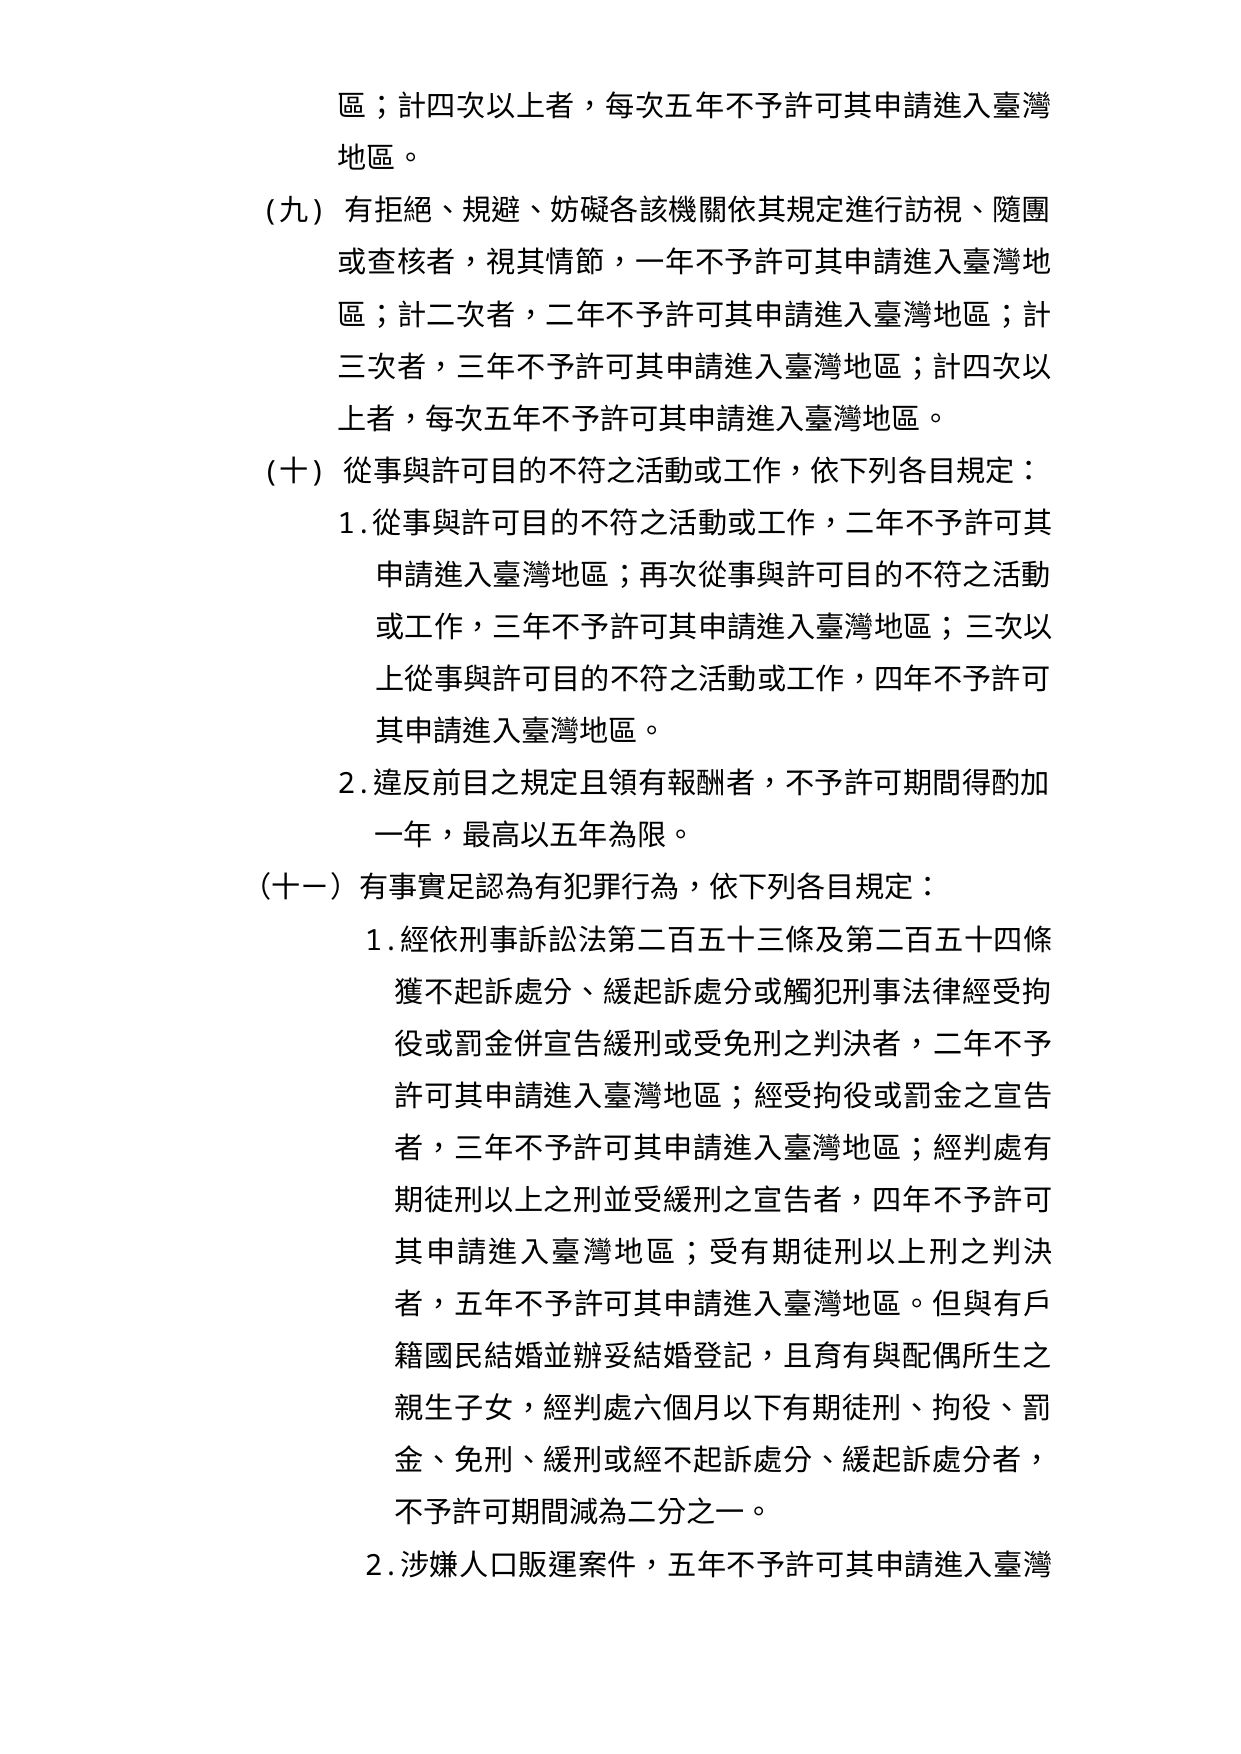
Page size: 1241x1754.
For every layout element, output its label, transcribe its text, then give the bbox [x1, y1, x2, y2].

text （十ㄧ）有事實足認為有犯罪行為，依下列各目規定： [225, 856, 1053, 908]
text 區；計四次以上者，每次五年不予許可其申請進入臺灣地區。 [244, 75, 1053, 179]
text 2.違反前目之規定且領有報酬者，不予許可期間得酌加一年，最高以五年為限。 [337, 752, 1053, 856]
text (十) 從事與許可目的不符之活動或工作，依下列各目規定： [253, 439, 1053, 492]
text (九) 有拒絕、規避、妨礙各該機關依其規定進行訪視、隨團或查核者，視其情節，一年不予許可其申請進入臺灣地區；計二次者，二年不予許可其申請進入臺灣地區；計三次者，三年不予許可其申請進入臺灣地區；計四次以上者，每次五年不予許可其申請進入臺灣地區。 [244, 179, 1053, 439]
text 1.從事與許可目的不符之活動或工作，二年不予許可其申請進入臺灣地區；再次從事與許可目的不符之活動或工作，三年不予許可其申請進入臺灣地區；三次以上從事與許可目的不符之活動或工作，四年不予許可其申請進入臺灣地區。 [337, 492, 1053, 752]
text 1.經依刑事訴訟法第二百五十三條及第二百五十四條獲不起訴處分、緩起訴處分或觸犯刑事法律經受拘役或罰金併宣告緩刑或受免刑之判決者，二年不予許可其申請進入臺灣地區；經受拘役或罰金之宣告者，三年不予許可其申請進入臺灣地區；經判處有期徒刑以上之刑並受緩刑之宣告者，四年不予許可其申請進入臺灣地區；受有期徒刑以上刑之判決者，五年不予許可其申請進入臺灣地區。但與有戶籍國民結婚並辦妥結婚登記，且育有與配偶所生之親生子女，經判處六個月以下有期徒刑、拘役、罰金、免刑、緩刑或經不起訴處分、緩起訴處分者，不予許可期間減為二分之一。 [364, 908, 1053, 1533]
text 2.涉嫌人口販運案件，五年不予許可其申請進入臺灣 [364, 1533, 1053, 1585]
